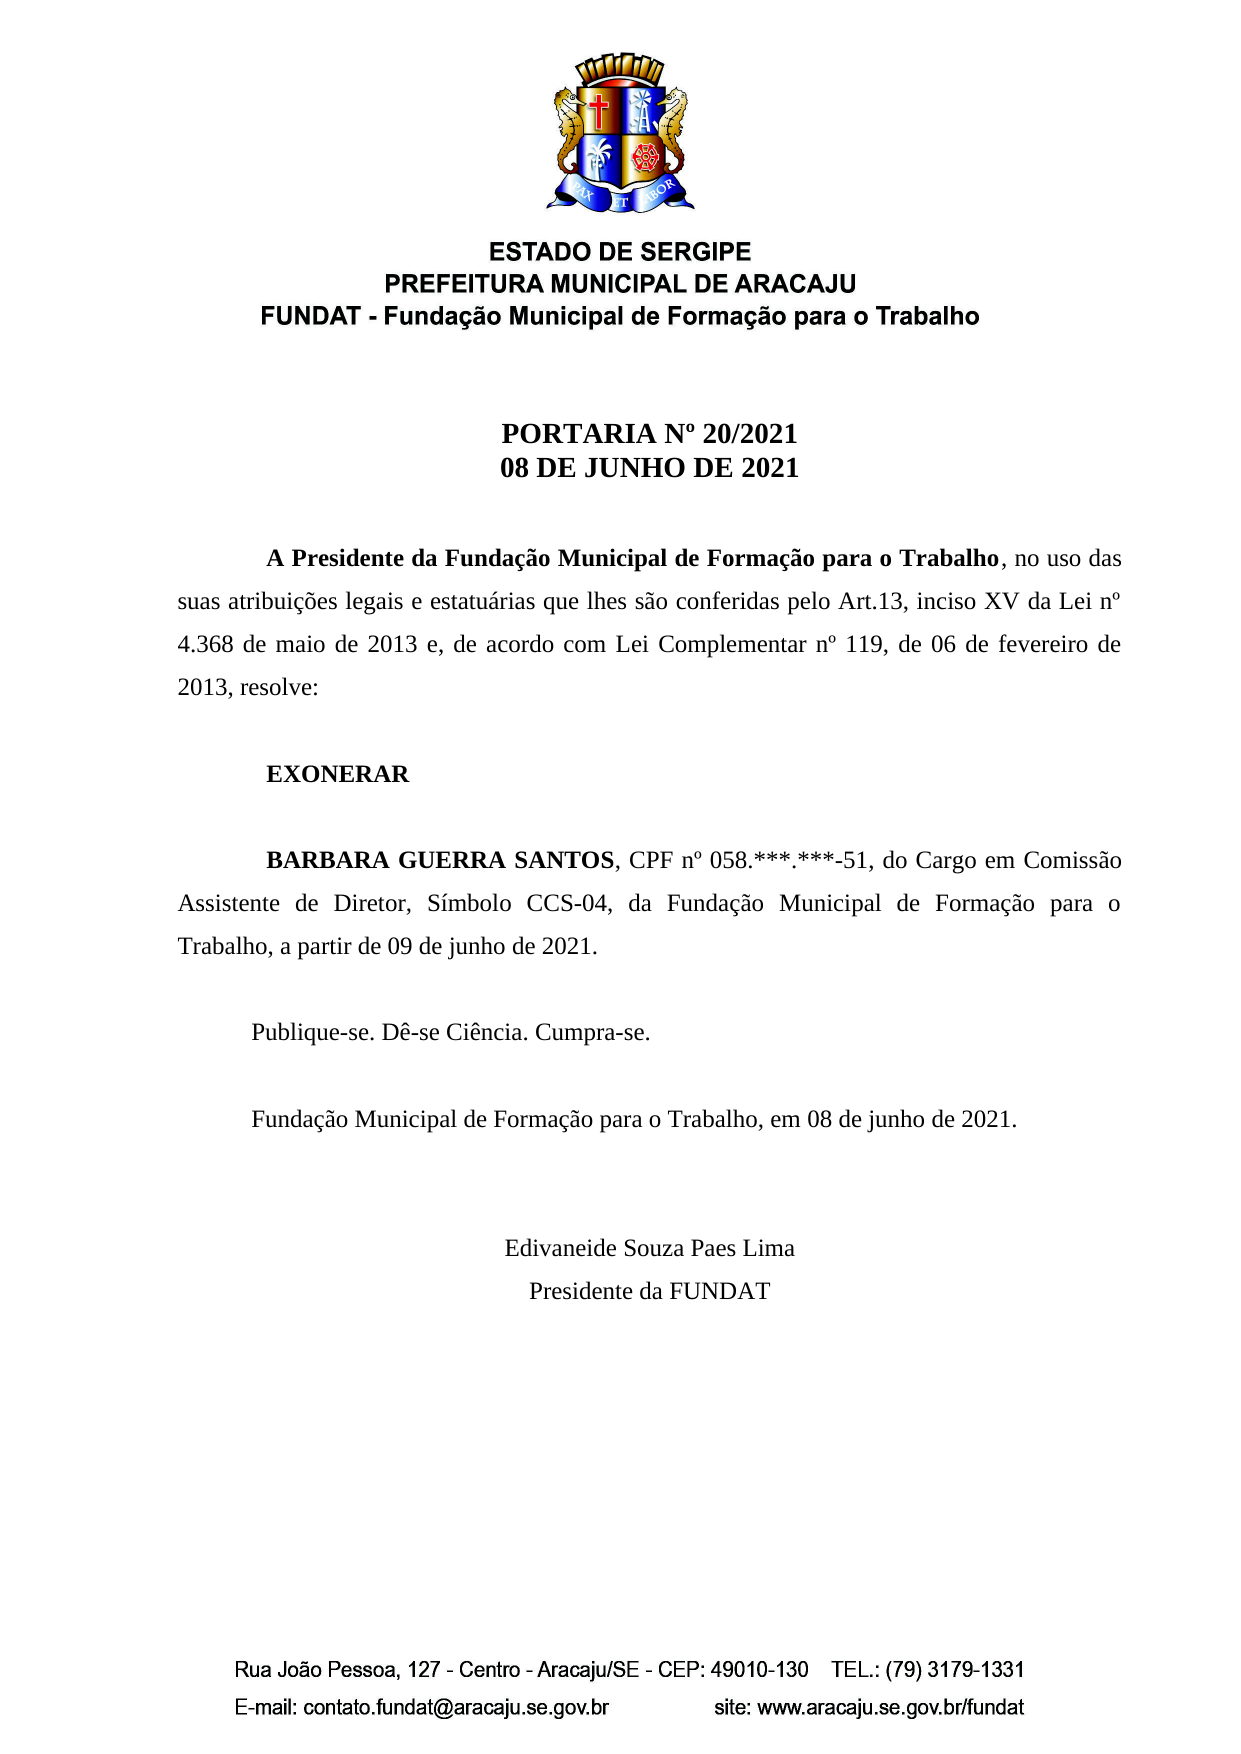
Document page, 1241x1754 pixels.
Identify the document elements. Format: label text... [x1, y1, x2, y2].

picture [0, 0, 1241, 1754]
text Fundação Municipal de Formação para o Trabalho, em 08 de junho de 2021. [177, 1104, 1122, 1132]
text Edivaneide Souza Paes Lima [177, 1233, 1122, 1262]
text Presidente da FUNDAT [177, 1276, 1122, 1305]
text A Presidente da Fundação Municipal de Formação para o Trabalho, no uso das suas atribuições legais e estatuárias que lhes são conferidas pelo Art.13, inciso XV da Lei nº 4.368 de maio de 2013 e, de acordo com Lei Complementar nº 119, de 06 de fevereiro de 2013, resolve: [177, 543, 1122, 701]
text Publique-se. Dê-se Ciência. Cumpra-se. [177, 1017, 1122, 1046]
text 08 DE JUNHO DE 2021 [177, 450, 1122, 483]
text BARBARA GUERRA SANTOS, CPF nº 058.***.***-51, do Cargo em Comissão Assistente de Diretor, Símbolo CCS-04, da Fundação Municipal de Formação para o Trabalho, a partir de 09 de junho de 2021. [177, 845, 1122, 960]
text EXONERAR [177, 759, 1122, 787]
text PORTARIA Nº 20/2021 [177, 416, 1122, 450]
